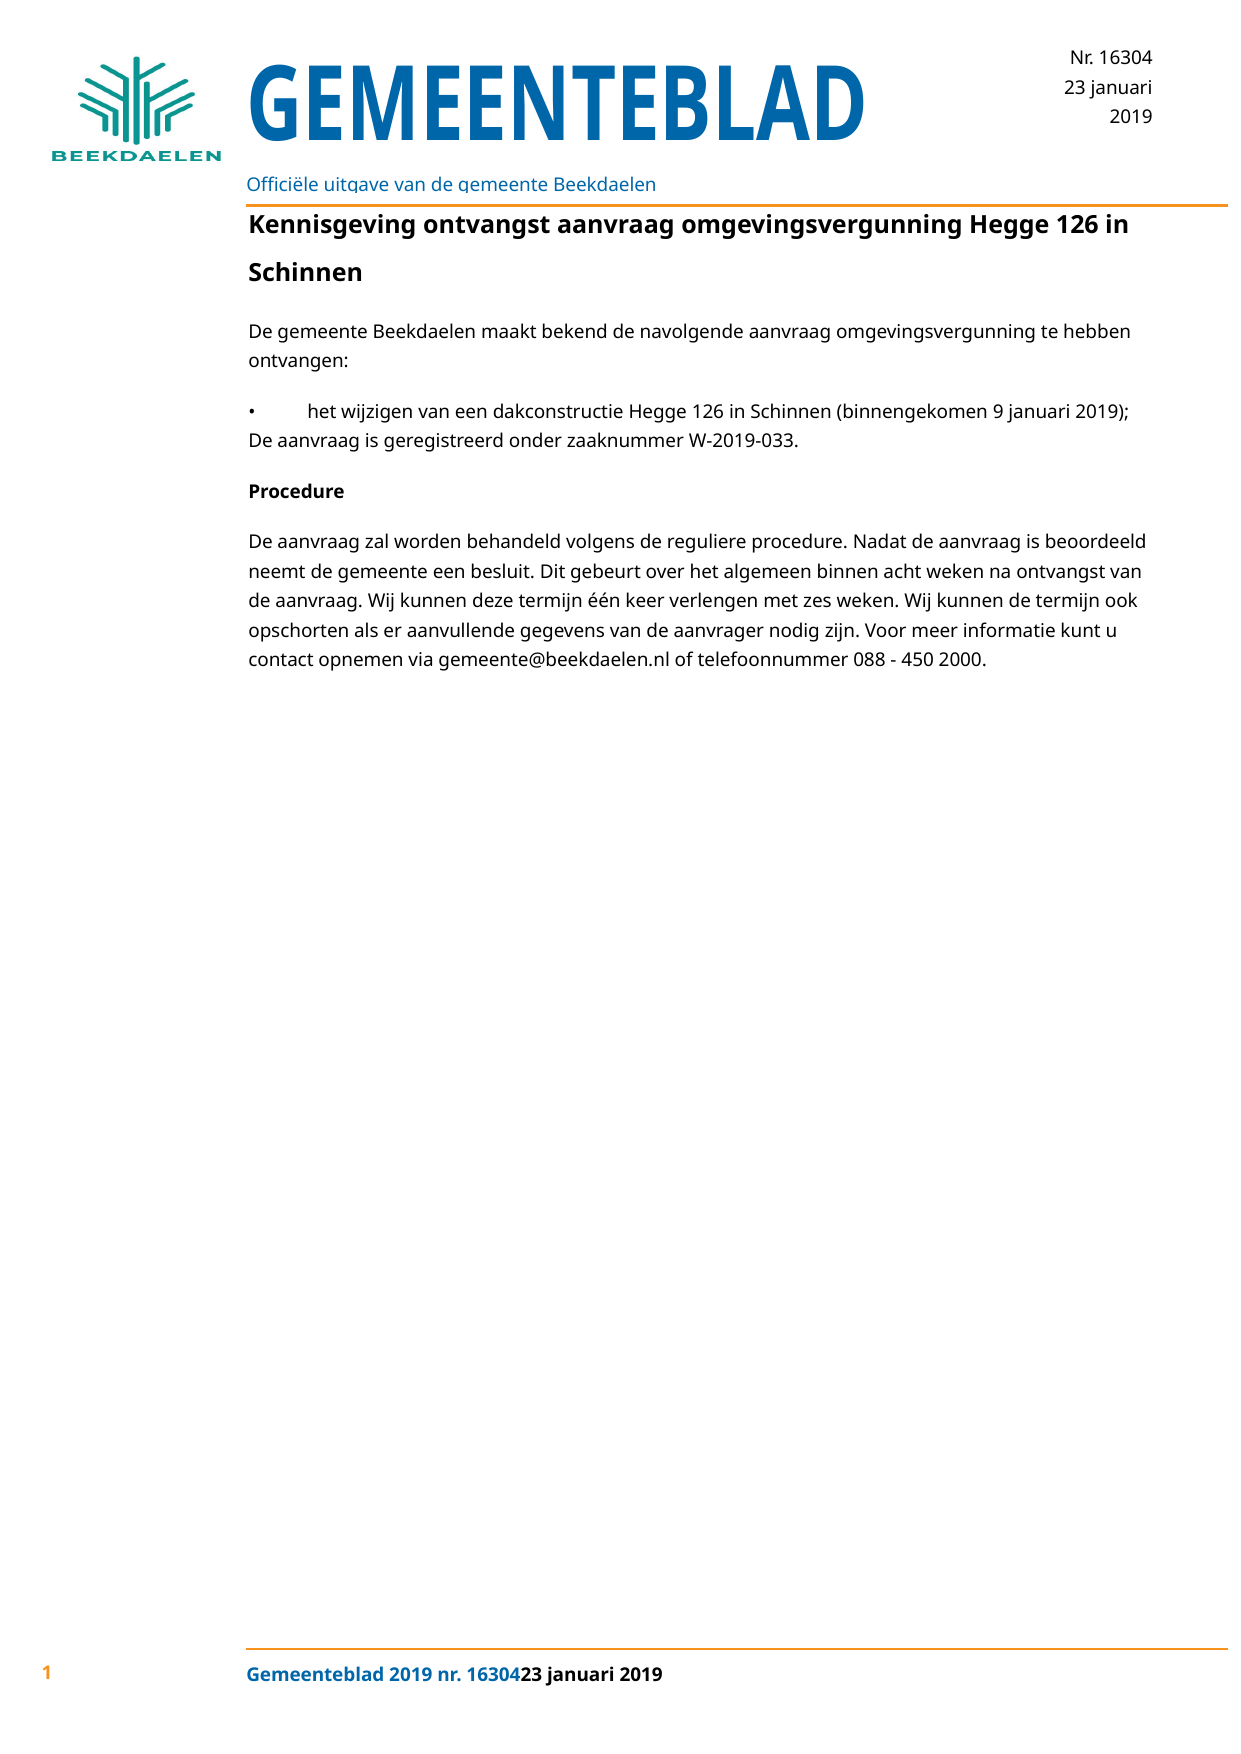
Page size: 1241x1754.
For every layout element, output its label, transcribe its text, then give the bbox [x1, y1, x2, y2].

text De aanvraag is geregistreerd onder zaaknummer W-2019-033. [248, 427, 1152, 453]
text De gemeente Beekdaelen maakt bekend de navolgende aanvraag omgevingsvergunning te hebben ontvangen: [248, 318, 1152, 373]
text De aanvraag zal worden behandeld volgens de reguliere procedure. Nadat de aanvraag is beoordeeld neemt de gemeente een besluit. Dit gebeurt over het algemeen binnen acht weken na ontvangst van de aanvraag. Wij kunnen deze termijn één keer verlengen met zes weken. Wij kunnen de termijn ook opschorten als er aanvullende gegevens van de aanvrager nodig zijn. Voor meer informatie kunt u contact opnemen via gemeente@beekdaelen.nl of telefoonnummer 088 - 450 2000. [248, 528, 1152, 672]
picture [41, 47, 231, 172]
text Kennisgeving ontvangst aanvraag omgevingsvergunning Hegge 126 in Schinnen [248, 207, 1152, 288]
text Procedure [248, 478, 1152, 504]
list het wijzigen van een dakconstructie Hegge 126 in Schinnen (binnengekomen 9 januari 2019); [248, 398, 1152, 424]
